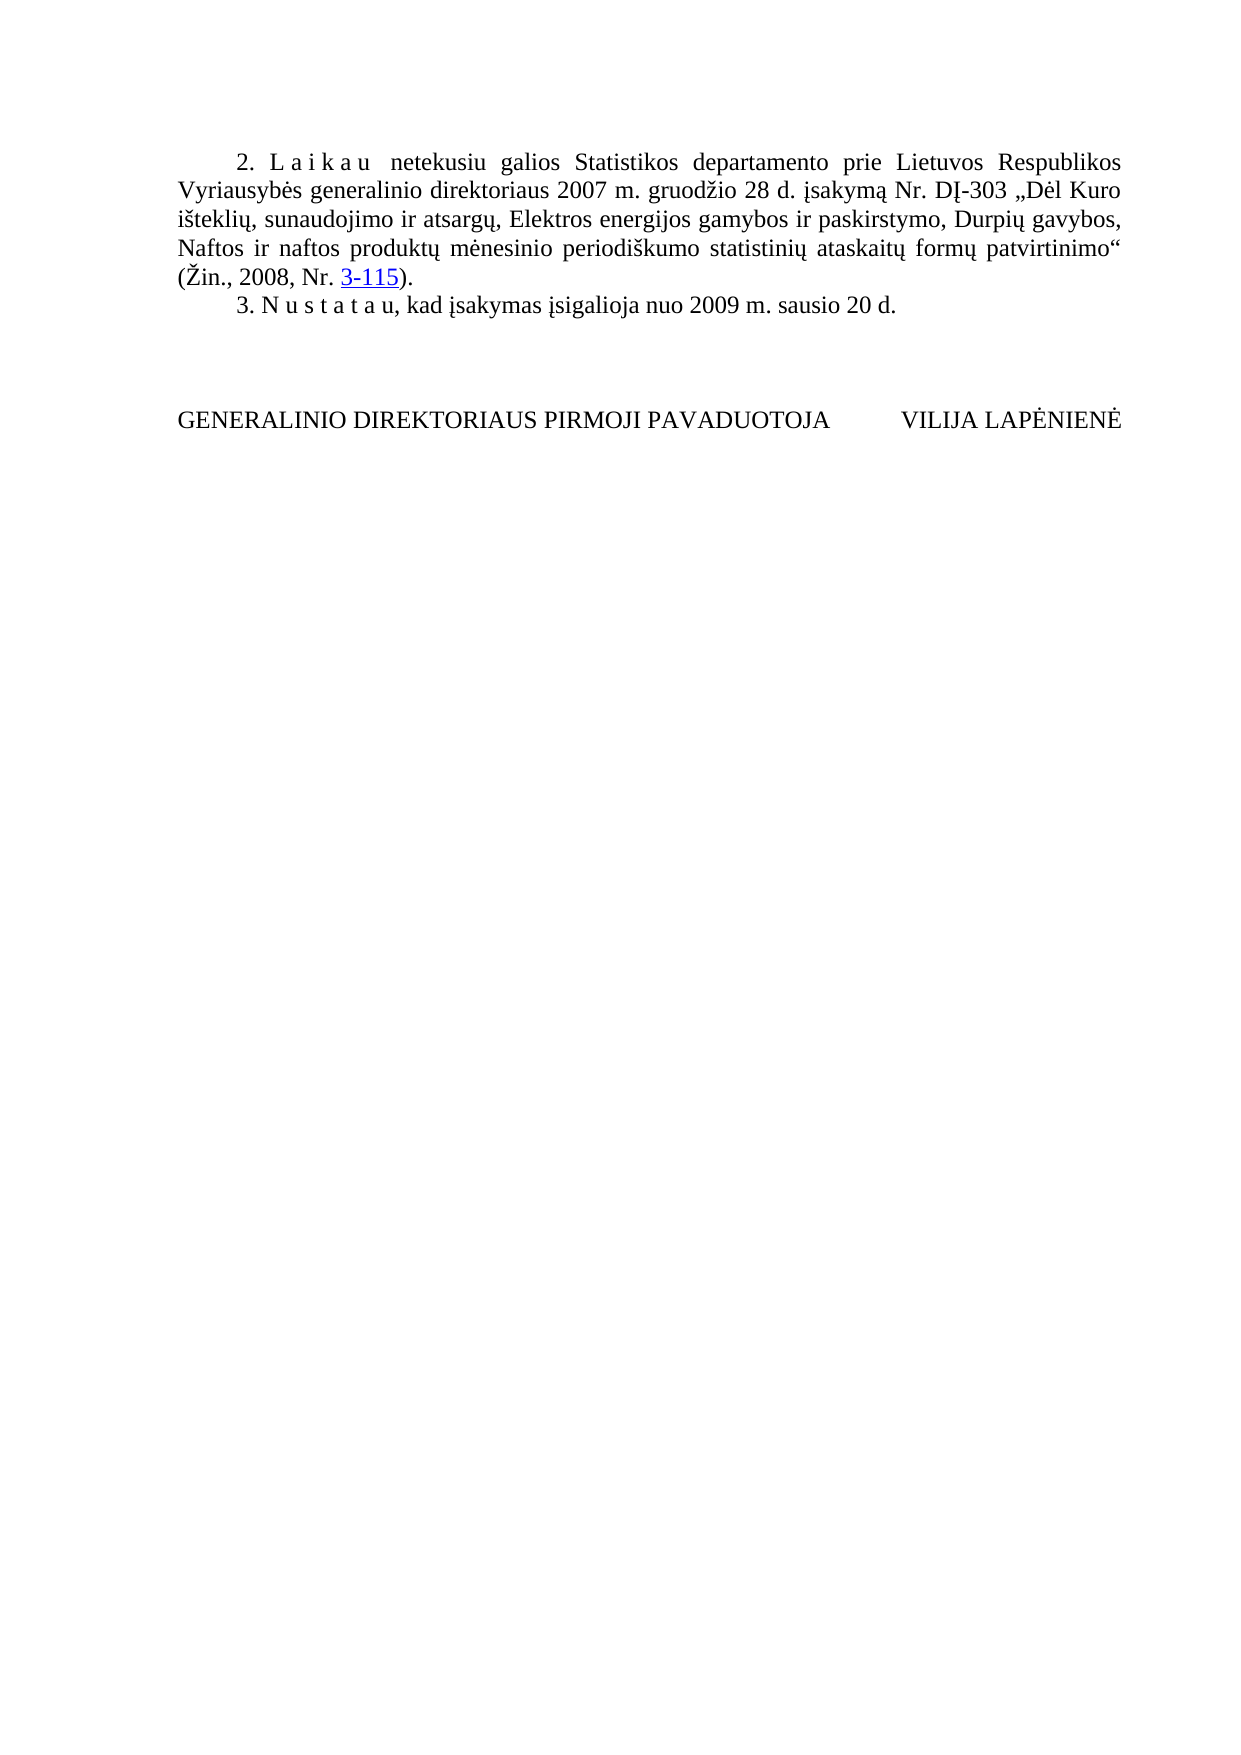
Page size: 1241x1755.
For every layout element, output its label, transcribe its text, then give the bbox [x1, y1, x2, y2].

text 2. Laikau netekusiu galios Statistikos departamento prie Lietuvos Respublikos Vyriausybės generalinio direktoriaus 2007 m. gruodžio 28 d. įsakymą Nr. DĮ-303 „Dėl Kuro išteklių, sunaudojimo ir atsargų, Elektros energijos gamybos ir paskirstymo, Durpių gavybos, Naftos ir naftos produktų mėnesinio periodiškumo statistinių ataskaitų formų patvirtinimo“ (Žin., 2008, Nr. 3-115). [177, 147, 1122, 291]
text GENERALINIO DIREKTORIAUS PIRMOJI PAVADUOTOJA VILIJA LAPĖNIENĖ [177, 406, 1122, 434]
text 3. Nustatau, kad įsakymas įsigalioja nuo 2009 m. sausio 20 d. [177, 291, 1122, 319]
